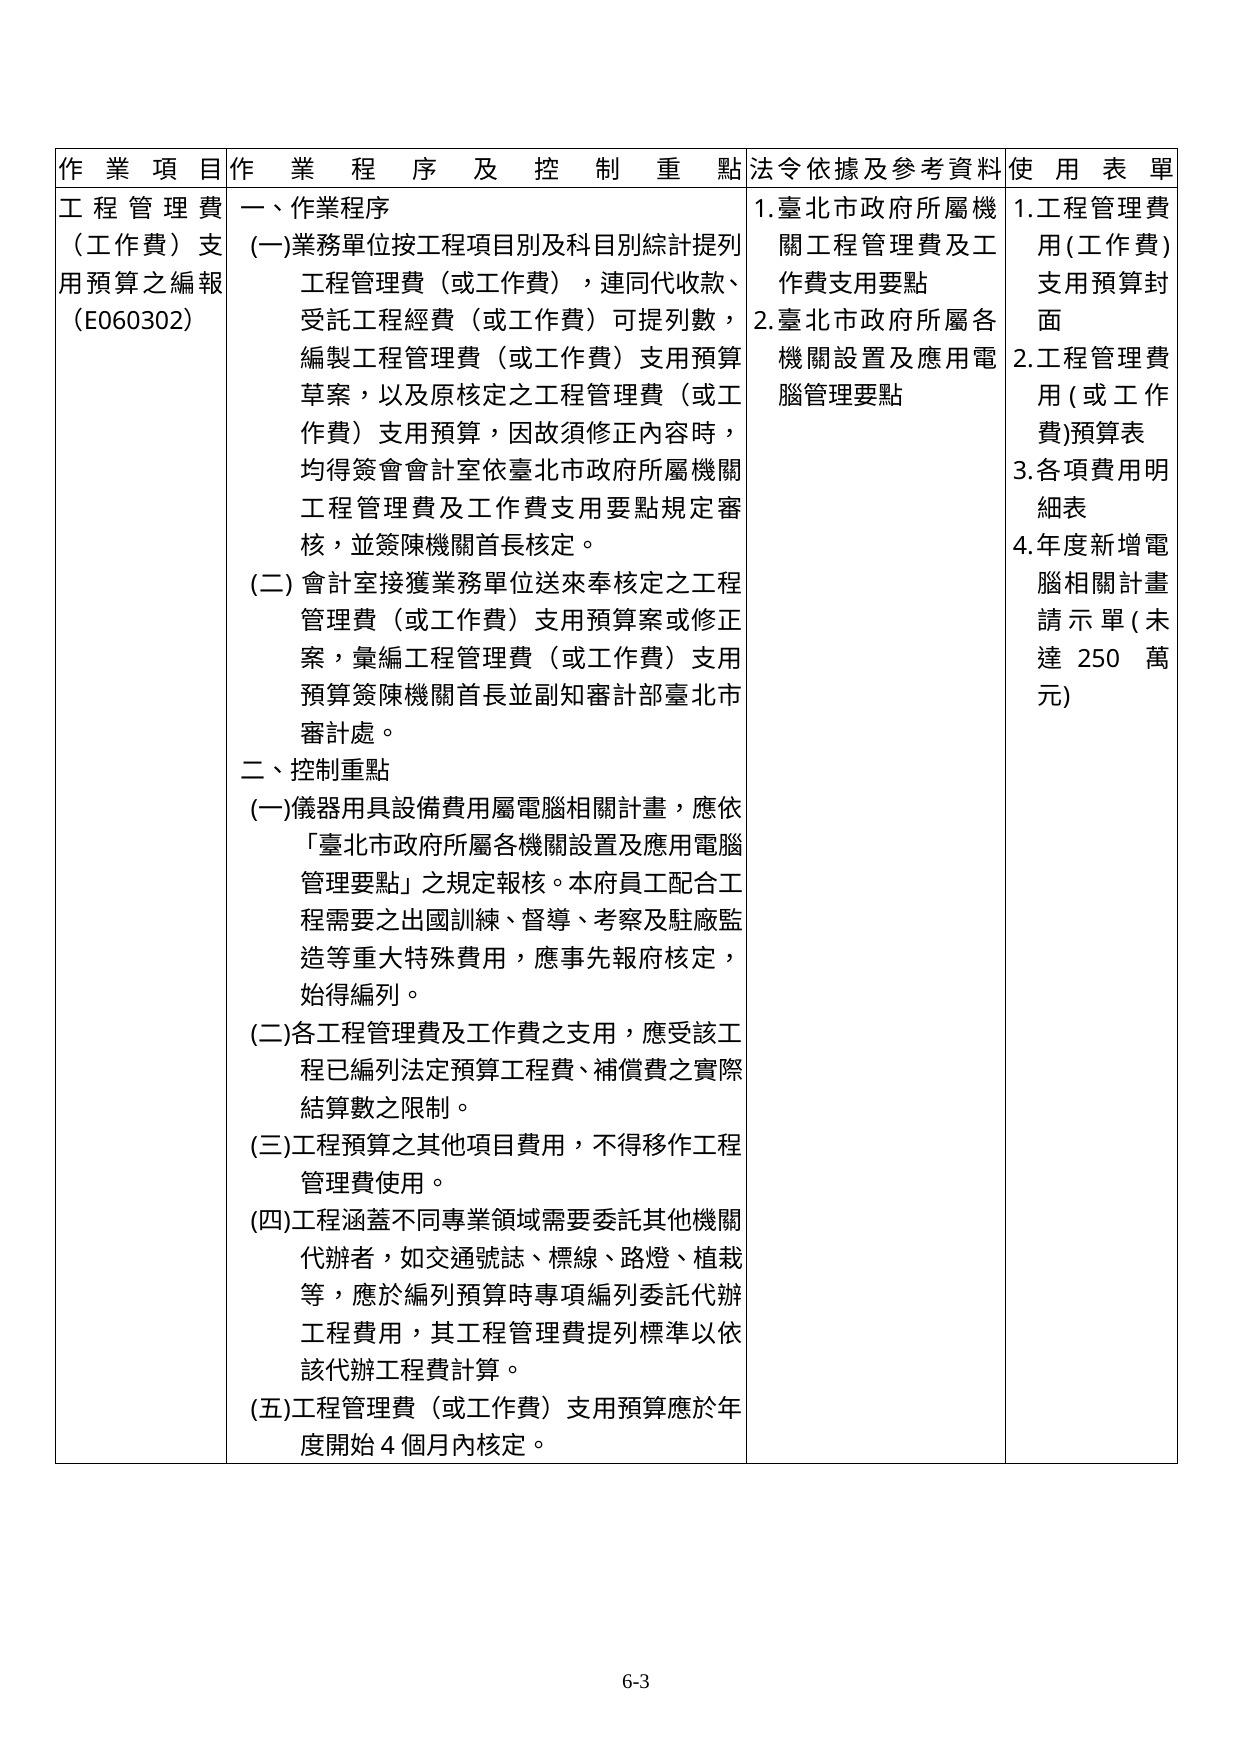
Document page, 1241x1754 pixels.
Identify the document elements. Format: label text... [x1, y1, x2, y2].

table_header 作業程序及控制重點 [227, 149, 746, 187]
table_cell 1.工程管理費用(工作費)支用預算封面 2.工程管理費用(或工作費)預算表 3.各項費用明細表 4.年度新增電腦相關計畫請示單(未達250 萬元) [1006, 188, 1177, 1463]
table_header 作業項目 [56, 149, 226, 187]
table_header 法令依據及參考資料 [747, 149, 1005, 187]
table_cell 工程管理費（工作費）支用預算之編報（E060302） [56, 188, 226, 1463]
table_cell 1.臺北市政府所屬機關工程管理費及工作費支用要點 2.臺北市政府所屬各機關設置及應用電腦管理要點 [747, 188, 1005, 1463]
table_header 使用表單 [1006, 149, 1177, 187]
table_cell 一、作業程序 (一)業務單位按工程項目別及科目別綜計提列工程管理費（或工作費），連同代收款、受託工程經費（或工作費）可提列數，編製工程管理費（或工作費）支用預算草案，以及原核定之工程管理費（或工作費）支用預算，因故須修正內容時，均得簽會會計室依臺北市政府所屬機關工程管理費及工作費支用要點規定審核，並簽陳機關首長核定。 (二) 會計室接獲業務單位送來奉核定之工程管理費（或工作費）支用預算案或修正案，彙編工程管理費（或工作費）支用預算簽陳機關首長並副知審計部臺北市審計處。 二、控制重點 (一)儀器用具設備費用屬電腦相關計畫，應依「臺北市政府所屬各機關設置及應用電腦管理要點」之規定報核。本府員工配合工程需要之出國訓練、督導、考察及駐廠監造等重大特殊費用，應事先報府核定，始得編列。 (二)各工程管理費及工作費之支用，應受該工程已編列法定預算工程費、補償費之實際結算數之限制。 (三)工程預算之其他項目費用，不得移作工程管理費使用。 (四)工程涵蓋不同專業領域需要委託其他機關代辦者，如交通號誌、標線、路燈、植栽等，應於編列預算時專項編列委託代辦工程費用，其工程管理費提列標準以依該代辦工程費計算。 (五)工程管理費（或工作費）支用預算應於年度開始4 個月內核定。 [227, 188, 746, 1463]
